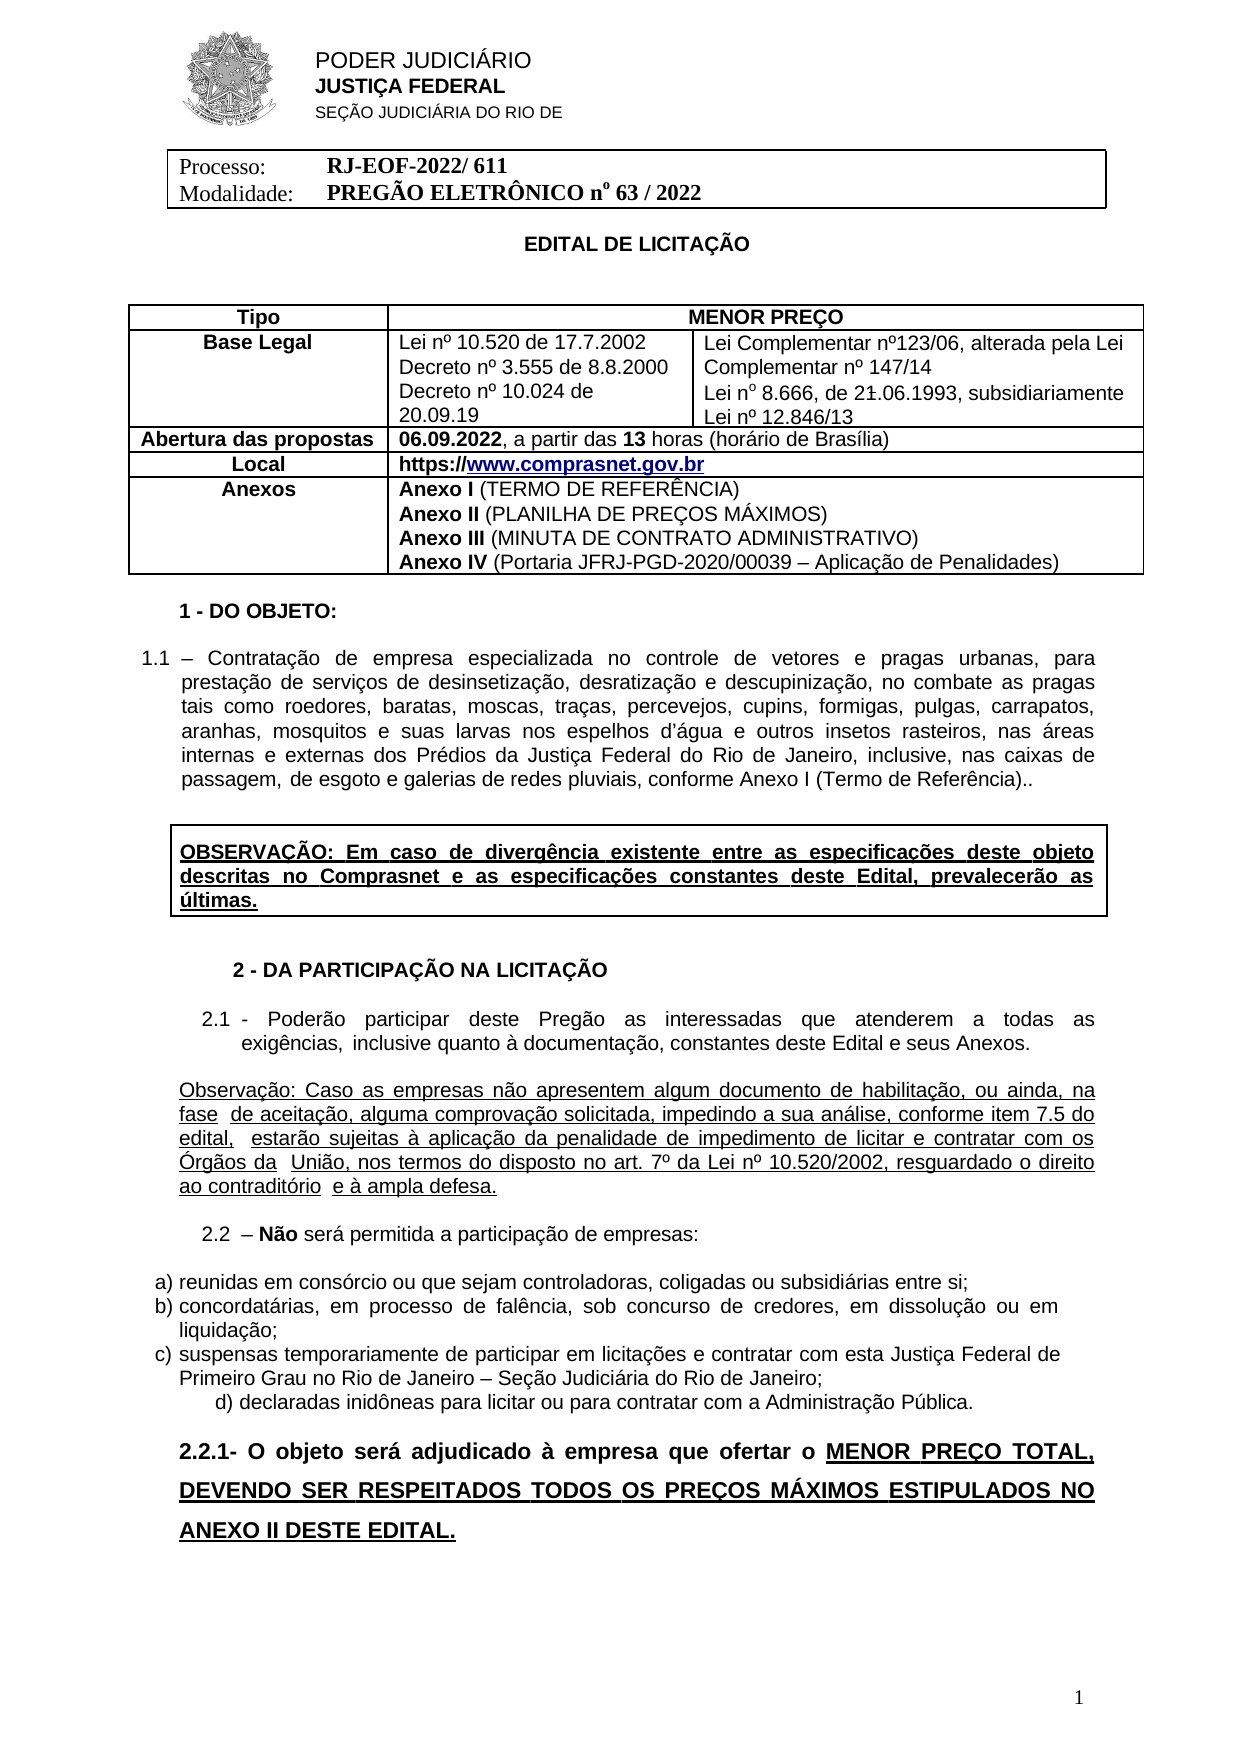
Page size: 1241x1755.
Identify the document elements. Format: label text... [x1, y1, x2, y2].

list suspensas temporariamente de participar em licitações e contratar com esta Justiça Federal de Primeiro Grau no Rio de Janeiro – Seção Judiciária do Rio de Janeiro; [154, 1342, 1095, 1390]
table_cell https://www.comprasnet.gov.br [389, 453, 1143, 476]
text últimas. [179, 886, 1094, 912]
text fase de aceitação, alguma comprovação solicitada, impedindo a sua análise, conforme item 7.5 do edital, estarão sujeitas à aplicação da penalidade de impedimento de licitar e contratar com os Órgãos da União, nos termos do disposto no art. 7º da Lei nº 10.520/2002, resguardado o direito ao contraditório e à ampla defesa. [179, 1100, 1095, 1198]
table_cell Abertura das propostas [130, 428, 387, 451]
list concordatárias, em processo de falência, sob concurso de credores, em dissolução ou em liquidação; [154, 1294, 1095, 1342]
table_cell Base Legal [130, 331, 387, 426]
text OBSERVAÇÃO: Em caso de divergência existente entre as especificações deste objeto [179, 839, 1094, 860]
table_cell Lei Complementar nº123/06, alterada pela Lei Complementar nº 147/14 Lei no 8.666, de 21.06.1993, subsidiariamente Lei nº 12.846/13 [694, 331, 1143, 426]
table_cell Anexos [130, 478, 387, 573]
table_cell Lei nº 10.520 de 17.7.2002 Decreto nº 3.555 de 8.8.2000 Decreto nº 10.024 de 20.09.19 [389, 331, 692, 426]
subtitle EDITAL DE LICITAÇÃO [119, 232, 1155, 256]
list - Poderão participar deste Pregão as interessadas que atenderem a todas as exigências, inclusive quanto à documentação, constantes deste Edital e seus Anexos. [201, 1006, 1095, 1054]
subtitle ANEXO II DESTE EDITAL. [179, 1503, 1095, 1543]
list – Não será permitida a participação de empresas: [201, 1222, 1155, 1246]
table_cell Anexo I (TERMO DE REFERÊNCIA) Anexo II (PLANILHA DE PREÇOS MÁXIMOS) Anexo III (MINUTA DE CONTRATO ADMINISTRATIVO) Anexo IV (Portaria JFRJ-PGD-2020/00039 – Aplicação de Penalidades) [389, 478, 1143, 573]
list - DA PARTICIPAÇÃO NA LICITAÇÃO [233, 958, 1155, 982]
list - DO OBJETO: [179, 598, 1155, 622]
text descritas no Comprasnet e as especificações constantes deste Edital, prevalecerão as [179, 861, 1094, 885]
table_header Tipo [130, 306, 387, 329]
table_cell 06.09.2022, a partir das 13 horas (horário de Brasília) [389, 428, 1143, 451]
list reunidas em consórcio ou que sejam controladoras, coligadas ou subsidiárias entre si; [154, 1270, 1155, 1294]
table_header MENOR PREÇO [389, 306, 1143, 329]
list – Contratação de empresa especializada no controle de vetores e pragas urbanas, para prestação de serviços de desinsetização, desratização e descupinização, no combate as pragas tais como roedores, baratas, moscas, traças, percevejos, cupins, formigas, pulgas, carrapatos, aranhas, mosquitos e suas larvas nos espelhos d’água e outros insetos rasteiros, nas áreas internas e externas dos Prédios da Justiça Federal do Rio de Janeiro, inclusive, nas caixas de passagem, de esgoto e galerias de redes pluviais, conforme Anexo I (Termo de Referência).. [141, 646, 1095, 791]
text Observação: Caso as empresas não apresentem algum documento de habilitação, ou ainda, na [179, 1078, 1095, 1099]
table_cell Local [130, 453, 387, 476]
subtitle 2.2.1- O objeto será adjudicado à empresa que ofertar o MENOR PREÇO TOTAL, DEVENDO SER RESPEITADOS TODOS OS PREÇOS MÁXIMOS ESTIPULADOS NO [179, 1438, 1095, 1500]
list declaradas inidôneas para licitar ou para contratar com a Administração Pública. [215, 1390, 1155, 1414]
